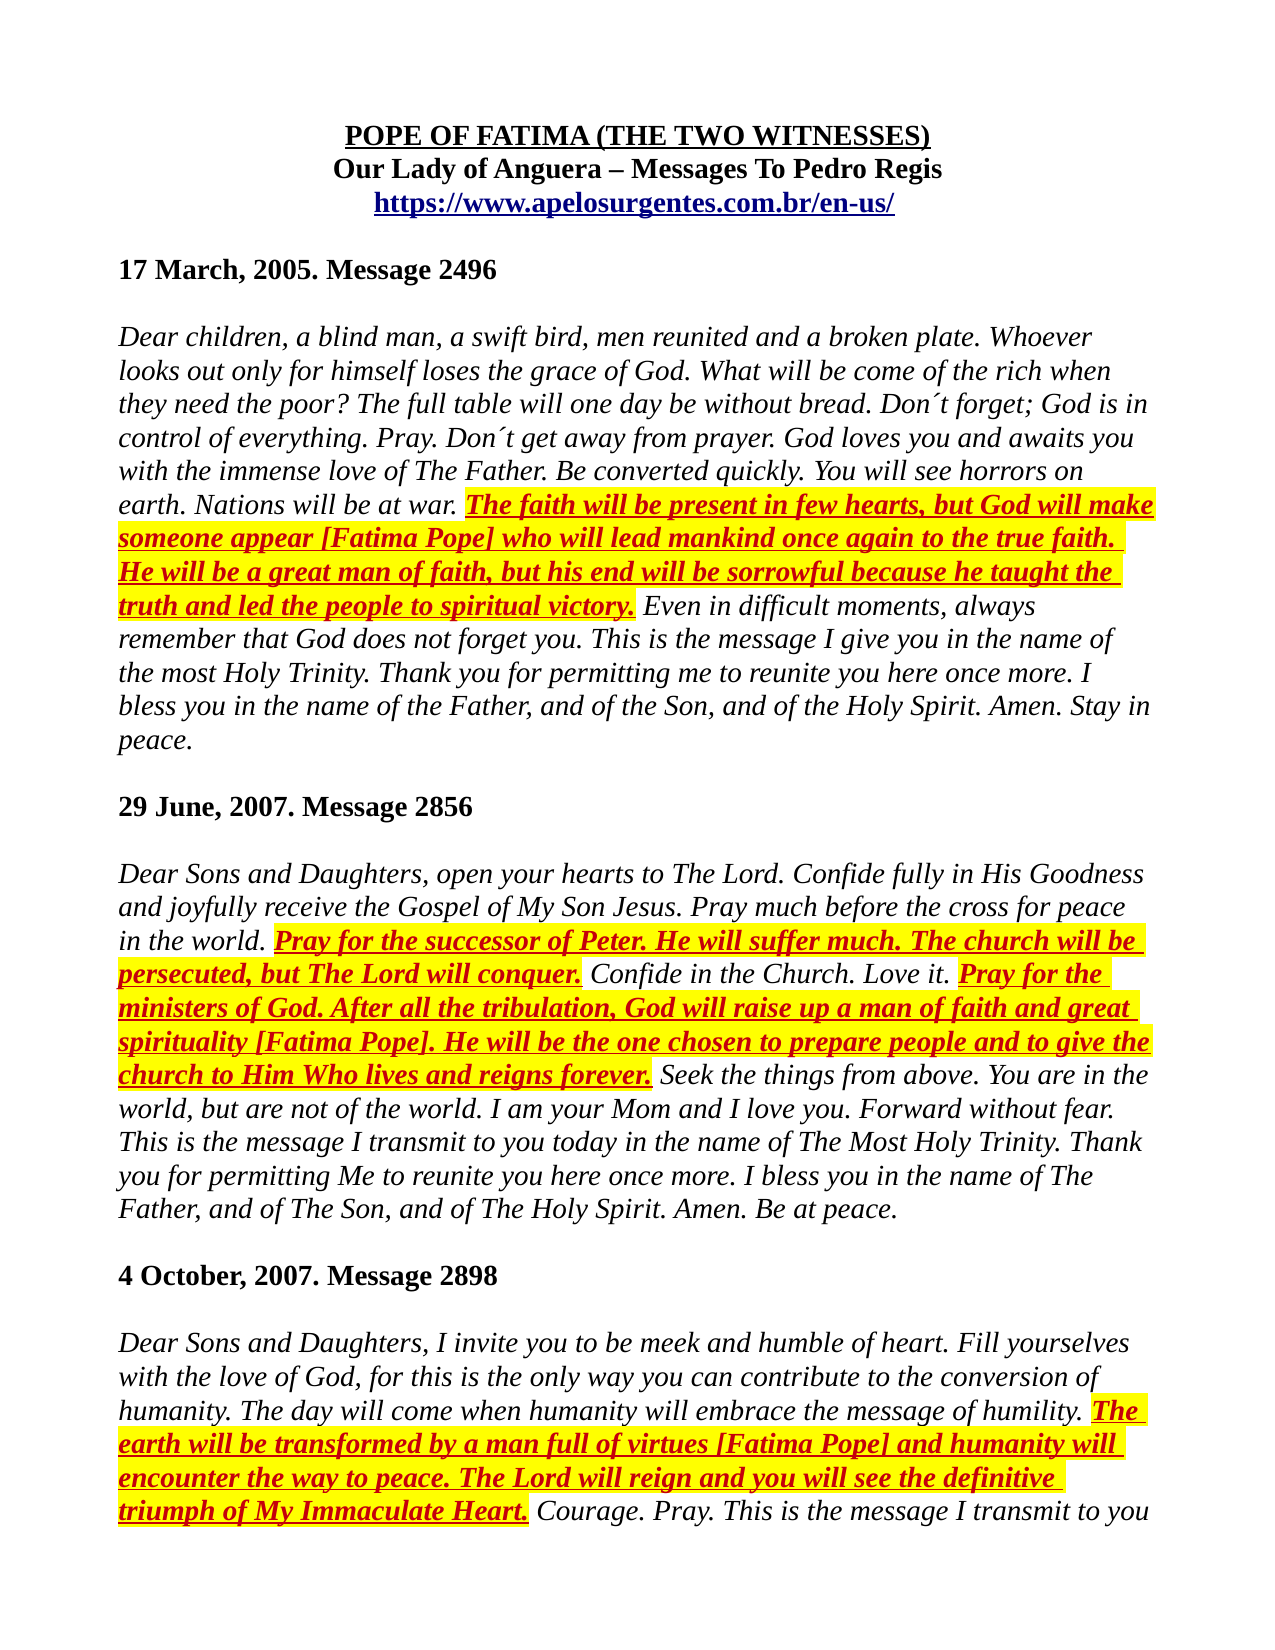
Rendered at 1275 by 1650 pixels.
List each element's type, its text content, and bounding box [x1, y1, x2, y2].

text 17 March, 2005. Message 2496 [118, 252, 1157, 286]
text Our Lady of Anguera – Messages To Pedro Regis [118, 152, 1157, 185]
text Dear children, a blind man, a swift bird, men reunited and a broken plate. Whoever looks out only for himself loses the grace of God. What will be come of the rich when they need the poor? The full table will one day be without bread. Don´t forget; God is in control of everything. Pray. Don´t get away from prayer. God loves you and awaits you with the immense love of The Father. Be converted quickly. You will see horrors on earth. Nations will be at war. The faith will be present in few hearts, but God will make someone appear [Fatima Pope] who will lead mankind once again to the true faith. He will be a great man of faith, but his end will be sorrowful because he taught the truth and led the people to spiritual victory. Even in difficult moments, always remember that God does not forget you. This is the message I give you in the name of the most Holy Trinity. Thank you for permitting me to reunite you here once more. I bless you in the name of the Father, and of the Son, and of the Holy Spirit. Amen. Stay in peace. [118, 319, 1157, 755]
text POPE OF FATIMA (THE TWO WITNESSES) [118, 118, 1157, 152]
text Dear Sons and Daughters, open your hearts to The Lord. Confide fully in His Goodness and joyfully receive the Gospel of My Son Jesus. Pray much before the cross for peace in the world. Pray for the successor of Peter. He will suffer much. The church will be persecuted, but The Lord will conquer. Confide in the Church. Love it. Pray for the ministers of God. After all the tribulation, God will raise up a man of faith and great spirituality [Fatima Pope]. He will be the one chosen to prepare people and to give the church to Him Who lives and reigns forever. Seek the things from above. You are in the world, but are not of the world. I am your Mom and I love you. Forward without fear. This is the message I transmit to you today in the name of The Most Holy Trinity. Thank you for permitting Me to reunite you here once more. I bless you in the name of The Father, and of The Son, and of The Holy Spirit. Amen. Be at peace. [118, 856, 1157, 1225]
text https://www.apelosurgentes.com.br/en-us/ [118, 185, 1157, 219]
text 29 June, 2007. Message 2856 [118, 789, 1157, 822]
text Dear Sons and Daughters, I invite you to be meek and humble of heart. Fill yourselves with the love of God, for this is the only way you can contribute to the conversion of humanity. The day will come when humanity will embrace the message of humility. The earth will be transformed by a man full of virtues [Fatima Pope] and humanity will encounter the way to peace. The Lord will reign and you will see the definitive triumph of My Immaculate Heart. Courage. Pray. This is the message I transmit to you [118, 1326, 1157, 1527]
text 4 October, 2007. Message 2898 [118, 1258, 1157, 1292]
